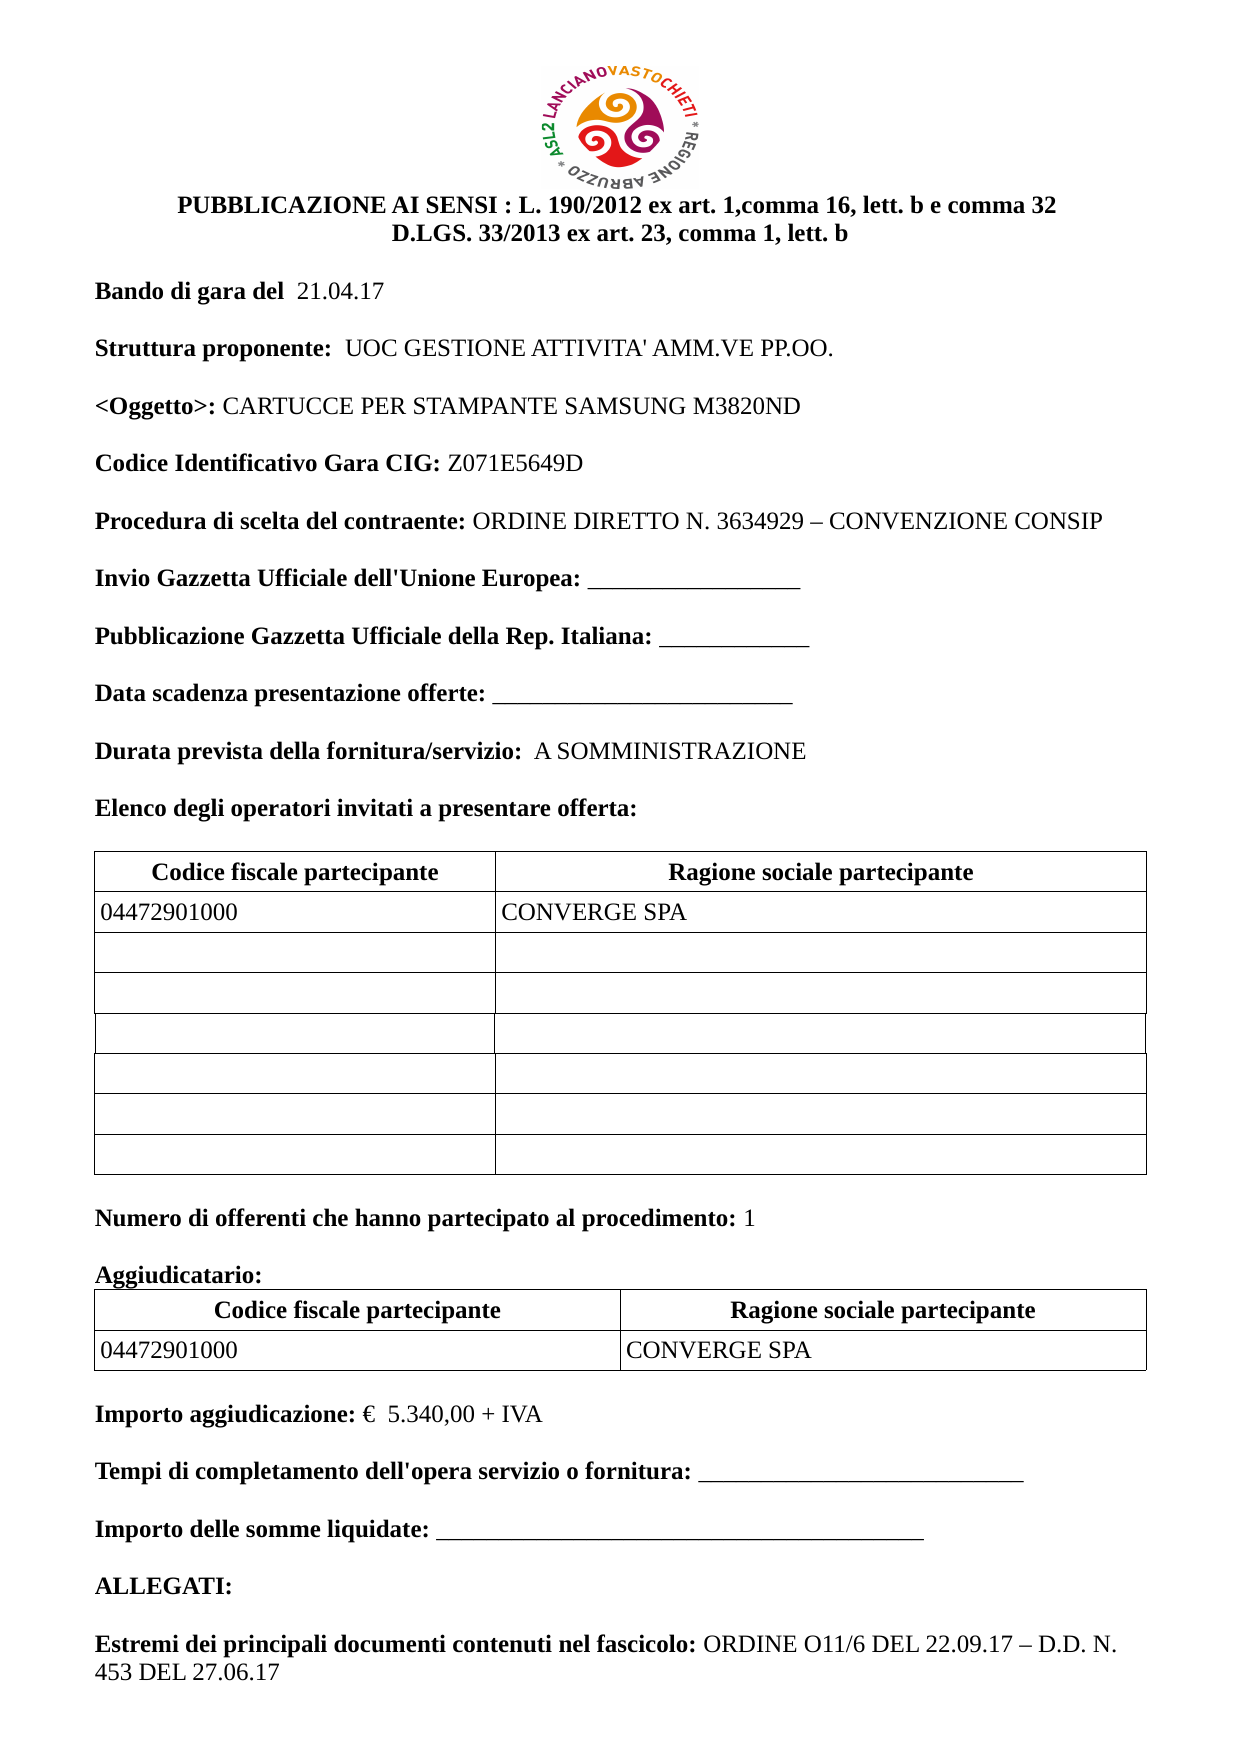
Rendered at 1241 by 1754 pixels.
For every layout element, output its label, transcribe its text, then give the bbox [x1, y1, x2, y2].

text Tempi di completamento dell'opera servizio o fornitura: __________________________ [94, 1456, 1146, 1485]
picture [541, 66, 699, 189]
table_header [95, 933, 495, 972]
text ALLEGATI: [94, 1571, 1146, 1600]
table_header [496, 1054, 1146, 1093]
text Aggiudicatario: [94, 1260, 1146, 1289]
text <Oggetto>: CARTUCCE PER STAMPANTE SAMSUNG M3820ND [94, 391, 1146, 420]
table_header Ragione sociale partecipante [496, 852, 1146, 891]
table_cell CONVERGE SPA [496, 892, 1146, 932]
table_header [95, 973, 495, 1012]
table_header [496, 973, 1146, 1012]
text Durata prevista della fornitura/servizio: A SOMMINISTRAZIONE [94, 736, 1146, 765]
text Numero di offerenti che hanno partecipato al procedimento: 1 [94, 1203, 1146, 1232]
table_header [95, 1054, 495, 1093]
text Data scadenza presentazione offerte: ________________________ [94, 678, 1146, 707]
text Struttura proponente: UOC GESTIONE ATTIVITA' AMM.VE PP.OO. [94, 333, 1146, 362]
table_header [96, 1014, 494, 1053]
table_header [496, 933, 1146, 972]
text Elenco degli operatori invitati a presentare offerta: [94, 793, 1146, 822]
table_cell 04472901000 [95, 892, 495, 932]
table_header 04472901000 [95, 1331, 620, 1370]
table_header [496, 1135, 1146, 1174]
text Importo delle somme liquidate: _______________________________________ [94, 1514, 1146, 1542]
text Bando di gara del 21.04.17 [94, 276, 1146, 305]
text Codice Identificativo Gara CIG: Z071E5649D [94, 448, 1146, 477]
text Pubblicazione Gazzetta Ufficiale della Rep. Italiana: ____________ [94, 621, 1146, 650]
table_header CONVERGE SPA [621, 1331, 1146, 1370]
text Importo aggiudicazione: € 5.340,00 + IVA [94, 1399, 1146, 1427]
table_header [496, 1094, 1146, 1134]
table_header [95, 1135, 495, 1174]
text PUBBLICAZIONE AI SENSI : L. 190/2012 ex art. 1,comma 16, lett. b e comma 32 [94, 190, 1146, 218]
text Procedura di scelta del contraente: ORDINE DIRETTO N. 3634929 – CONVENZIONE CONSIP [94, 506, 1146, 535]
text Estremi dei principali documenti contenuti nel fascicolo: ORDINE O11/6 DEL 22.09.17 – D.D. N. 453 DEL 27.06.17 [94, 1629, 1146, 1686]
text Invio Gazzetta Ufficiale dell'Unione Europea: _________________ [94, 563, 1146, 592]
table_header Ragione sociale partecipante [621, 1290, 1146, 1329]
text D.LGS. 33/2013 ex art. 23, comma 1, lett. b [94, 218, 1146, 247]
table_header Codice fiscale partecipante [95, 852, 495, 891]
table_header [495, 1014, 1145, 1053]
table_header Codice fiscale partecipante [95, 1290, 620, 1329]
table_header [95, 1094, 495, 1134]
